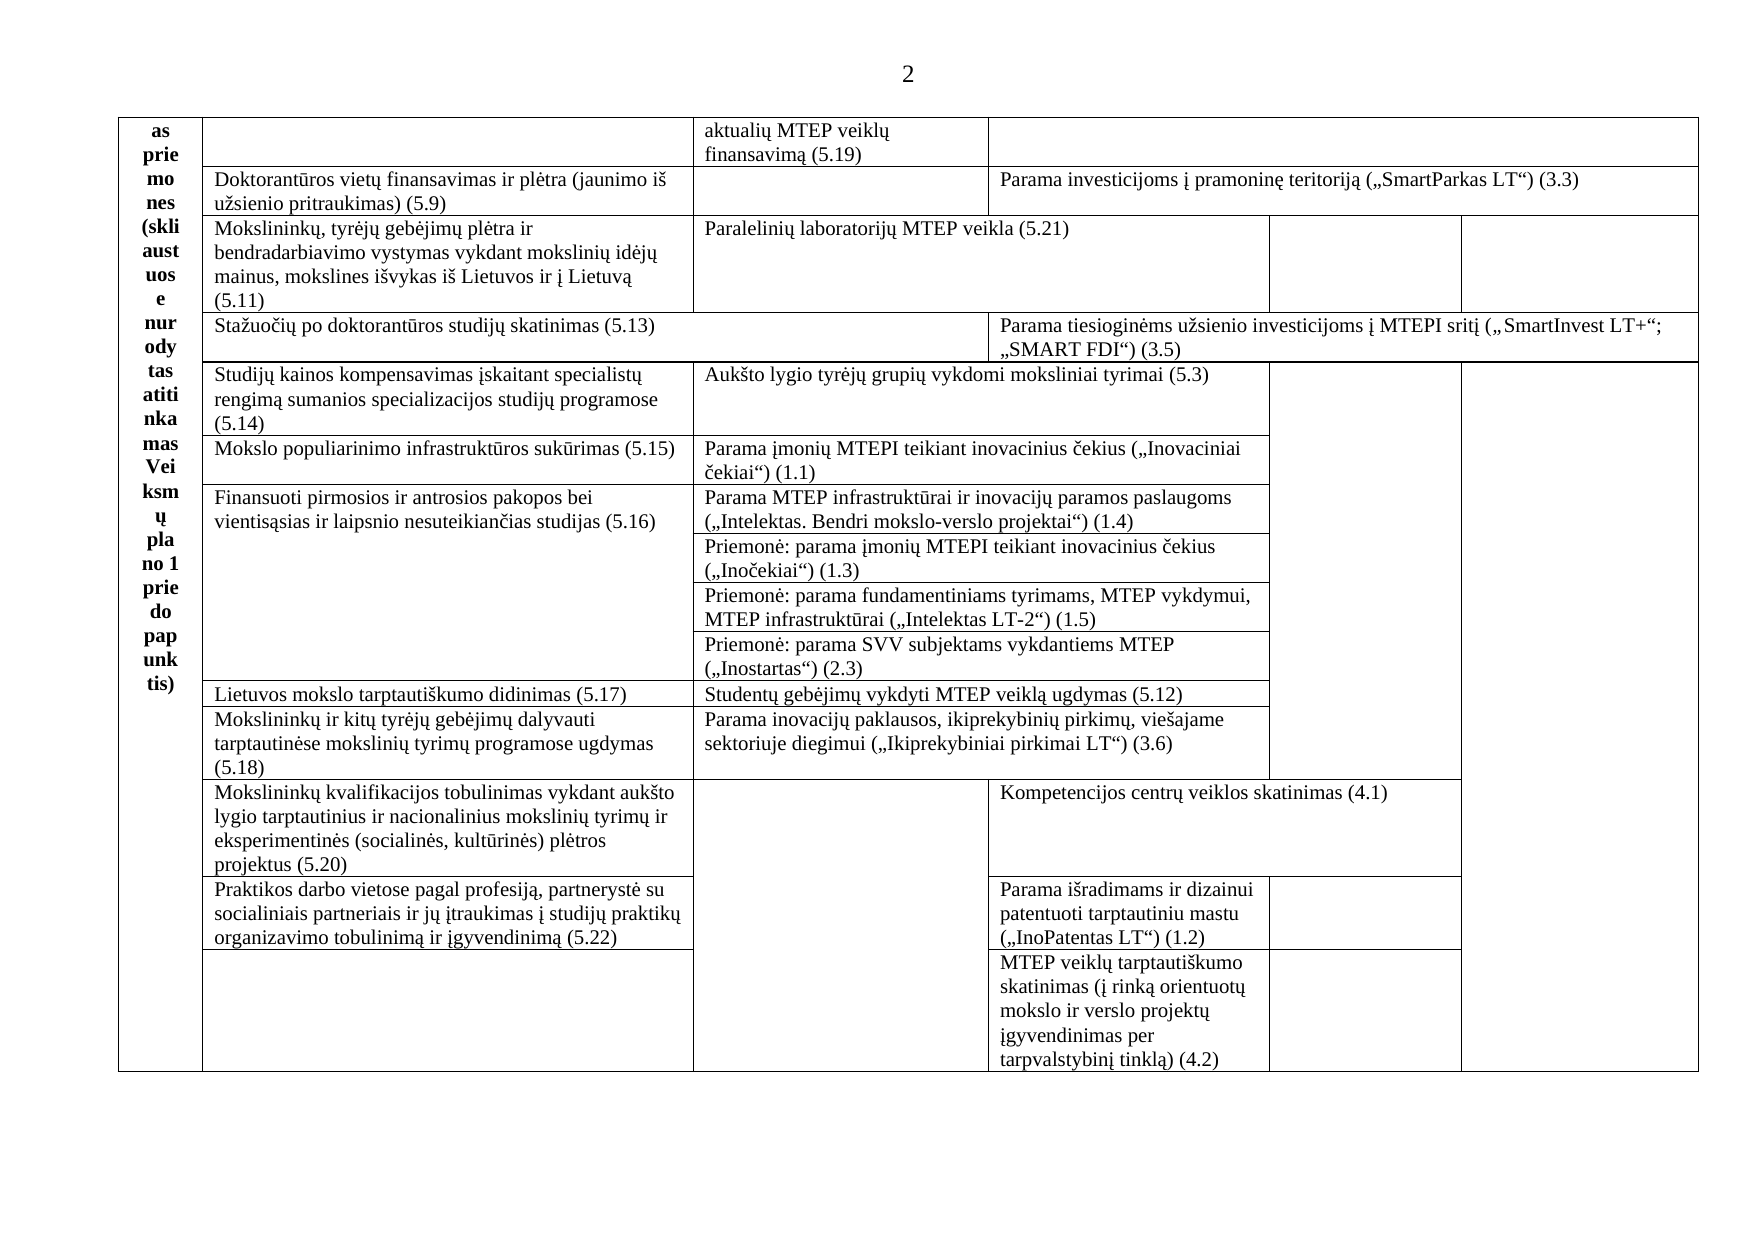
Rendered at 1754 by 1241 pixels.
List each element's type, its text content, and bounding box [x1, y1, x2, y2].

table_cell Mokslo populiarinimo infrastruktūros sukūrimas (5.15) [203, 436, 693, 484]
table_cell Lietuvos mokslo tarptautiškumo didinimas (5.17) [203, 681, 693, 706]
table_cell Priemonė: parama SVV subjektams vykdantiems MTEP („Inostartas“) (2.3) [694, 632, 1269, 680]
table_cell [203, 950, 693, 1071]
table_cell Doktorantūros vietų finansavimas ir plėtra (jaunimo iš užsienio pritraukimas) (5.9) [203, 167, 693, 215]
table_cell Priemonė: parama fundamentiniams tyrimams, MTEP vykdymui, MTEP infrastruktūrai („Intelektas LT-2“) (1.5) [694, 583, 1269, 631]
table_cell [1462, 216, 1698, 312]
table_cell Finansuoti pirmosios ir antrosios pakopos bei vientisąsias ir laipsnio nesuteikiančias studijas (5.16) [203, 485, 693, 680]
table_cell [1462, 363, 1698, 1071]
table_cell aktualių MTEP veiklų finansavimą (5.19) [694, 118, 988, 166]
table_cell Kompetencijos centrų veiklos skatinimas (4.1) [989, 780, 1461, 876]
table_cell as priemones (skliaustuose nurodytas atitinkamas Veiksmų plano 1 priedo papunktis) [119, 118, 202, 1071]
table_cell Mokslininkų kvalifikacijos tobulinimas vykdant aukšto lygio tarptautinius ir nacionalinius mokslinių tyrimų ir eksperimentinės (socialinės, kultūrinės) plėtros projektus (5.20) [203, 780, 693, 876]
table_cell [1270, 216, 1461, 312]
table_cell Parama išradimams ir dizainui patentuoti tarptautiniu mastu („InoPatentas LT“) (1.2) [989, 877, 1269, 949]
table_cell Parama investicijoms į pramoninę teritoriją („SmartParkas LT“) (3.3) [989, 167, 1698, 215]
table_cell [203, 118, 693, 166]
table_cell Paralelinių laboratorijų MTEP veikla (5.21) [694, 216, 1269, 312]
table_cell Mokslininkų, tyrėjų gebėjimų plėtra ir bendradarbiavimo vystymas vykdant mokslinių idėjų mainus, mokslines išvykas iš Lietuvos ir į Lietuvą (5.11) [203, 216, 693, 312]
table_cell MTEP veiklų tarptautiškumo skatinimas (į rinką orientuotų mokslo ir verslo projektų įgyvendinimas per tarpvalstybinį tinklą) (4.2) [989, 950, 1269, 1071]
table_cell Studentų gebėjimų vykdyti MTEP veiklą ugdymas (5.12) [694, 681, 1269, 706]
table_cell [1270, 877, 1461, 949]
table_cell Studijų kainos kompensavimas įskaitant specialistų rengimą sumanios specializacijos studijų programose (5.14) [203, 363, 693, 434]
table_cell [1270, 363, 1461, 779]
table_cell Praktikos darbo vietose pagal profesiją, partnerystė su socialiniais partneriais ir jų įtraukimas į studijų praktikų organizavimo tobulinimą ir įgyvendinimą (5.22) [203, 877, 693, 949]
table_cell Parama MTEP infrastruktūrai ir inovacijų paramos paslaugoms („Intelektas. Bendri mokslo-verslo projektai“) (1.4) [694, 485, 1269, 533]
table_cell Parama įmonių MTEPI teikiant inovacinius čekius („Inovaciniai čekiai“) (1.1) [694, 436, 1269, 484]
table_cell [694, 780, 988, 1071]
table_cell Parama inovacijų paklausos, ikiprekybinių pirkimų, viešajame sektoriuje diegimui („Ikiprekybiniai pirkimai LT“) (3.6) [694, 707, 1269, 779]
table_cell [694, 167, 988, 215]
table_cell Parama tiesioginėms užsienio investicijoms į MTEPI sritį („SmartInvest LT+“; „SMART FDI“) (3.5) [989, 313, 1698, 361]
table_cell Mokslininkų ir kitų tyrėjų gebėjimų dalyvauti tarptautinėse mokslinių tyrimų programose ugdymas (5.18) [203, 707, 693, 779]
table_cell Priemonė: parama įmonių MTEPI teikiant inovacinius čekius („Inočekiai“) (1.3) [694, 534, 1269, 582]
table_cell Stažuočių po doktorantūros studijų skatinimas (5.13) [203, 313, 988, 361]
table_cell [989, 118, 1698, 166]
table_cell [1270, 950, 1461, 1071]
table_cell Aukšto lygio tyrėjų grupių vykdomi moksliniai tyrimai (5.3) [694, 363, 1269, 434]
